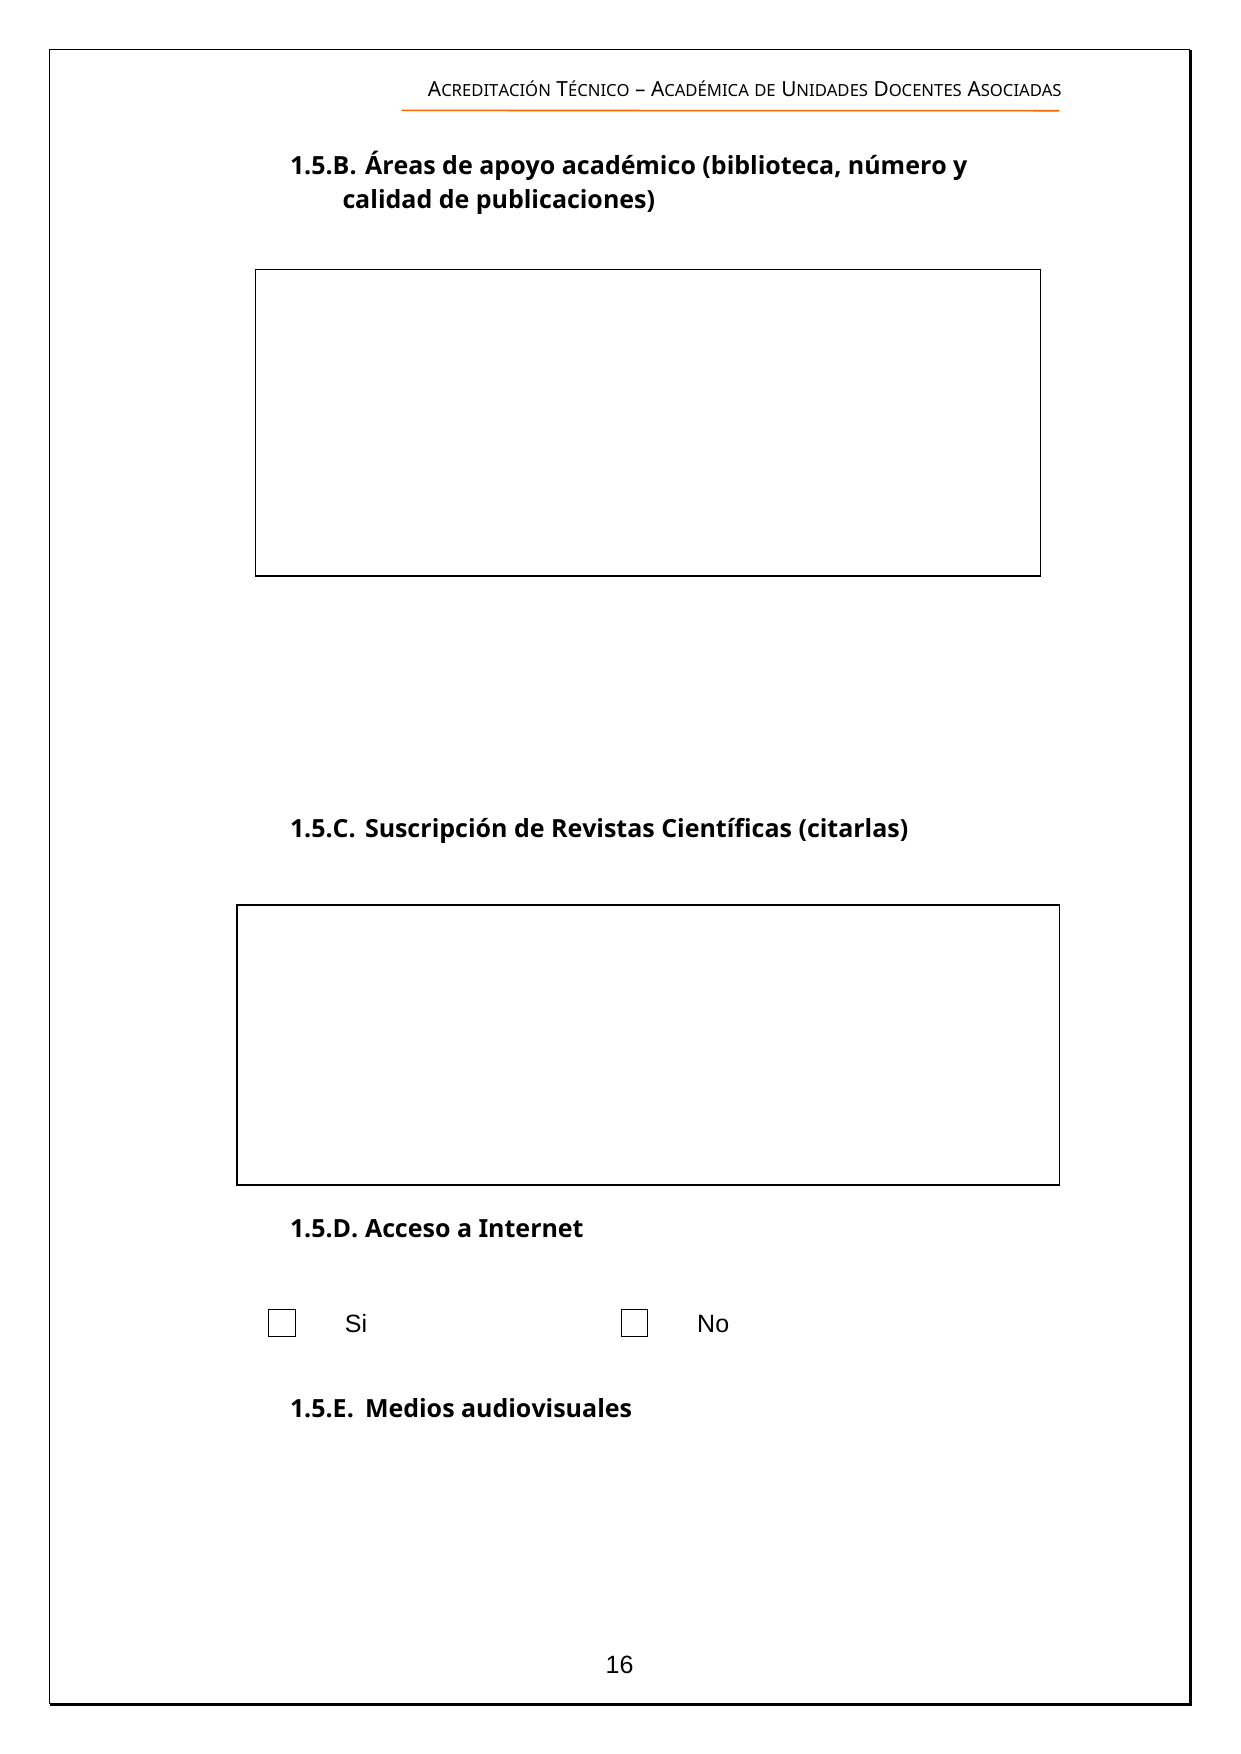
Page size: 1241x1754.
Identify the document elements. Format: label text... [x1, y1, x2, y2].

subtitle Medios audiovisuales [290, 1391, 1061, 1425]
subtitle Acceso a Internet [290, 1211, 1061, 1245]
subtitle Áreas de apoyo académico (biblioteca, número y calidad de publicaciones) [290, 148, 1061, 216]
subtitle Suscripción de Revistas Científicas (citarlas) [290, 811, 1061, 845]
text Si No [177, 1308, 1061, 1337]
